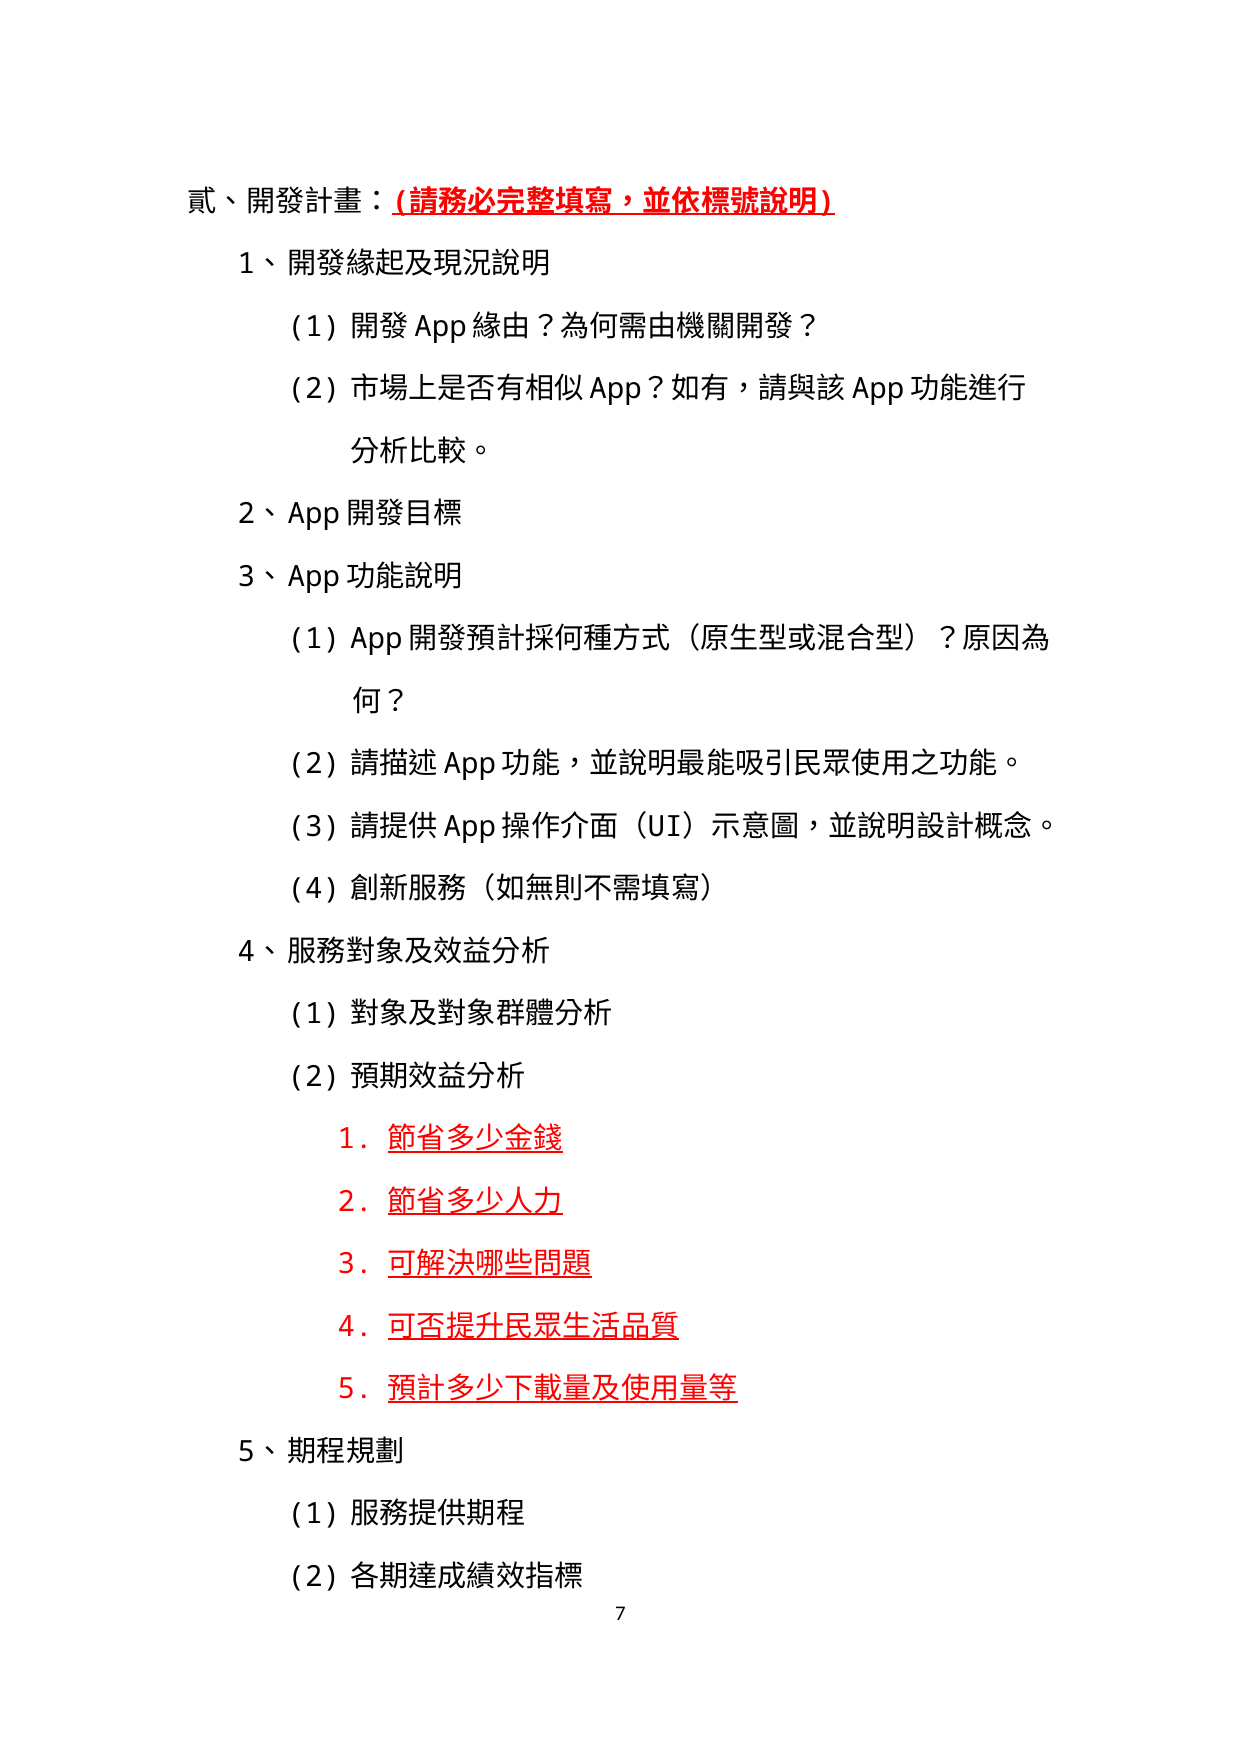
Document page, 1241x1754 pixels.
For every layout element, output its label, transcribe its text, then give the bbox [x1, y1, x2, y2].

list 請描述App功能，並說明最能吸引民眾使用之功能。 [287, 719, 1053, 782]
list 開發緣起及現況說明 [237, 219, 1053, 282]
list 創新服務（如無則不需填寫） [287, 844, 1053, 907]
text 何？ [337, 657, 1053, 719]
list 對象及對象群體分析 [287, 969, 1053, 1032]
list 市場上是否有相似App？如有，請與該App功能進行分析比較。 [287, 344, 1053, 469]
list 期程規劃 [237, 1407, 1053, 1469]
list App開發預計採何種方式（原生型或混合型）？原因為 [287, 594, 1053, 657]
text 貳、開發計畫：(請務必完整填寫，並依標號說明) [187, 157, 1053, 219]
list App功能說明 [237, 532, 1053, 594]
list 節省多少金錢 [337, 1094, 1053, 1157]
list 服務提供期程 [287, 1469, 1053, 1532]
list 請提供App操作介面（UI）示意圖，並說明設計概念。 [287, 782, 1053, 844]
list 預計多少下載量及使用量等 [337, 1344, 1053, 1407]
list 開發App緣由？為何需由機關開發？ [287, 282, 1053, 344]
list 可解決哪些問題 [337, 1219, 1053, 1282]
list 預期效益分析 [287, 1032, 1053, 1094]
list 可否提升民眾生活品質 [337, 1282, 1053, 1344]
list App開發目標 [237, 469, 1053, 532]
list 節省多少人力 [337, 1157, 1053, 1219]
list 各期達成績效指標 [287, 1532, 1053, 1594]
list 服務對象及效益分析 [237, 907, 1053, 969]
